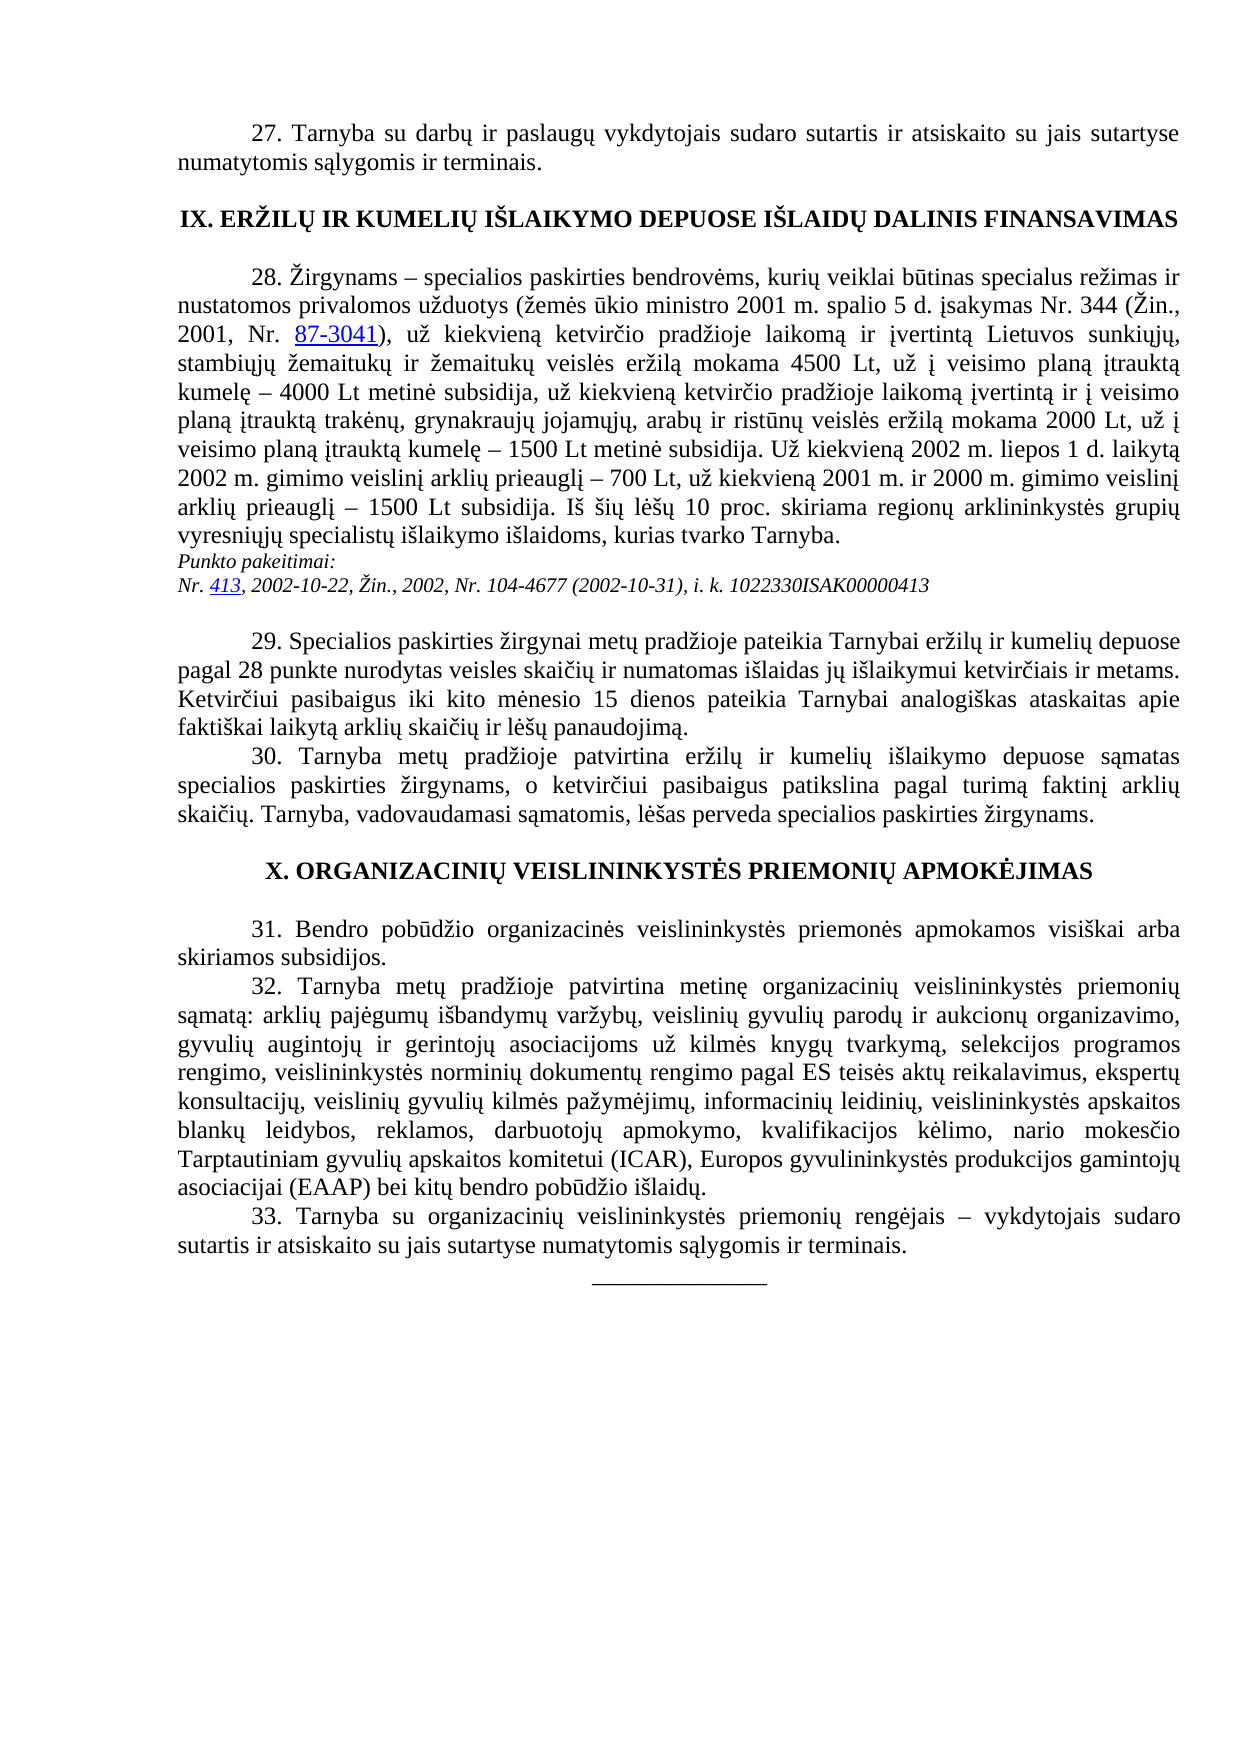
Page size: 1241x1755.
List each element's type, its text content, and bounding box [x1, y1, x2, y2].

text 31. Bendro pobūdžio organizacinės veislininkystės priemonės apmokamos visiškai arba skiriamos subsidijos. [177, 914, 1181, 971]
text ______________ [177, 1259, 1181, 1287]
text 28. Žirgynams – specialios paskirties bendrovėms, kurių veiklai būtinas specialus režimas ir nustatomos privalomos užduotys (žemės ūkio ministro 2001 m. spalio 5 d. įsakymas Nr. 344 (Žin., 2001, Nr. 87-3041), už kiekvieną ketvirčio pradžioje laikomą ir įvertintą Lietuvos sunkiųjų, stambiųjų žemaitukų ir žemaitukų veislės eržilą mokama 4500 Lt, už į veisimo planą įtrauktą kumelę – 4000 Lt metinė subsidija, už kiekvieną ketvirčio pradžioje laikomą įvertintą ir į veisimo planą įtrauktą trakėnų, grynakraujų jojamųjų, arabų ir ristūnų veislės eržilą mokama 2000 Lt, už į veisimo planą įtrauktą kumelę – 1500 Lt metinė subsidija. Už kiekvieną 2002 m. liepos 1 d. laikytą 2002 m. gimimo veislinį arklių prieauglį – 700 Lt, už kiekvieną 2001 m. ir 2000 m. gimimo veislinį arklių prieauglį – 1500 Lt subsidija. Iš šių lėšų 10 proc. skiriama regionų arklininkystės grupių vyresniųjų specialistų išlaikymo išlaidoms, kurias tvarko Tarnyba. [177, 262, 1181, 549]
text Punkto pakeitimai: [177, 549, 1181, 573]
text X. ORGANIZACINIŲ veislininkystės Priemonių APMOKĖJIMas [177, 856, 1181, 885]
text 30. Tarnyba metų pradžioje patvirtina eržilų ir kumelių išlaikymo depuose sąmatas specialios paskirties žirgynams, o ketvirčiui pasibaigus patikslina pagal turimą faktinį arklių skaičių. Tarnyba, vadovaudamasi sąmatomis, lėšas perveda specialios paskirties žirgynams. [177, 741, 1181, 827]
text IX. ERŽILŲ IR KUMELIŲ išlaikymo DEPUOSE išlaidų dalinis finansavimas [177, 204, 1181, 233]
text Nr. 413, 2002-10-22, Žin., 2002, Nr. 104-4677 (2002-10-31), i. k. 1022330ISAK00000413 [177, 573, 1181, 597]
text 27. Tarnyba su darbų ir paslaugų vykdytojais sudaro sutartis ir atsiskaito su jais sutartyse numatytomis sąlygomis ir terminais. [177, 118, 1181, 176]
text 29. Specialios paskirties žirgynai metų pradžioje pateikia Tarnybai eržilų ir kumelių depuose pagal 28 punkte nurodytas veisles skaičių ir numatomas išlaidas jų išlaikymui ketvirčiais ir metams. Ketvirčiui pasibaigus iki kito mėnesio 15 dienos pateikia Tarnybai analogiškas ataskaitas apie faktiškai laikytą arklių skaičių ir lėšų panaudojimą. [177, 626, 1181, 741]
text 33. Tarnyba su organizacinių veislininkystės priemonių rengėjais – vykdytojais sudaro sutartis ir atsiskaito su jais sutartyse numatytomis sąlygomis ir terminais. [177, 1201, 1181, 1259]
text 32. Tarnyba metų pradžioje patvirtina metinę organizacinių veislininkystės priemonių sąmatą: arklių pajėgumų išbandymų varžybų, veislinių gyvulių parodų ir aukcionų organizavimo, gyvulių augintojų ir gerintojų asociacijoms už kilmės knygų tvarkymą, selekcijos programos rengimo, veislininkystės norminių dokumentų rengimo pagal ES teisės aktų reikalavimus, ekspertų konsultacijų, veislinių gyvulių kilmės pažymėjimų, informacinių leidinių, veislininkystės apskaitos blankų leidybos, reklamos, darbuotojų apmokymo, kvalifikacijos kėlimo, nario mokesčio Tarptautiniam gyvulių apskaitos komitetui (ICAR), Europos gyvulininkystės produkcijos gamintojų asociacijai (EAAP) bei kitų bendro pobūdžio išlaidų. [177, 971, 1181, 1201]
